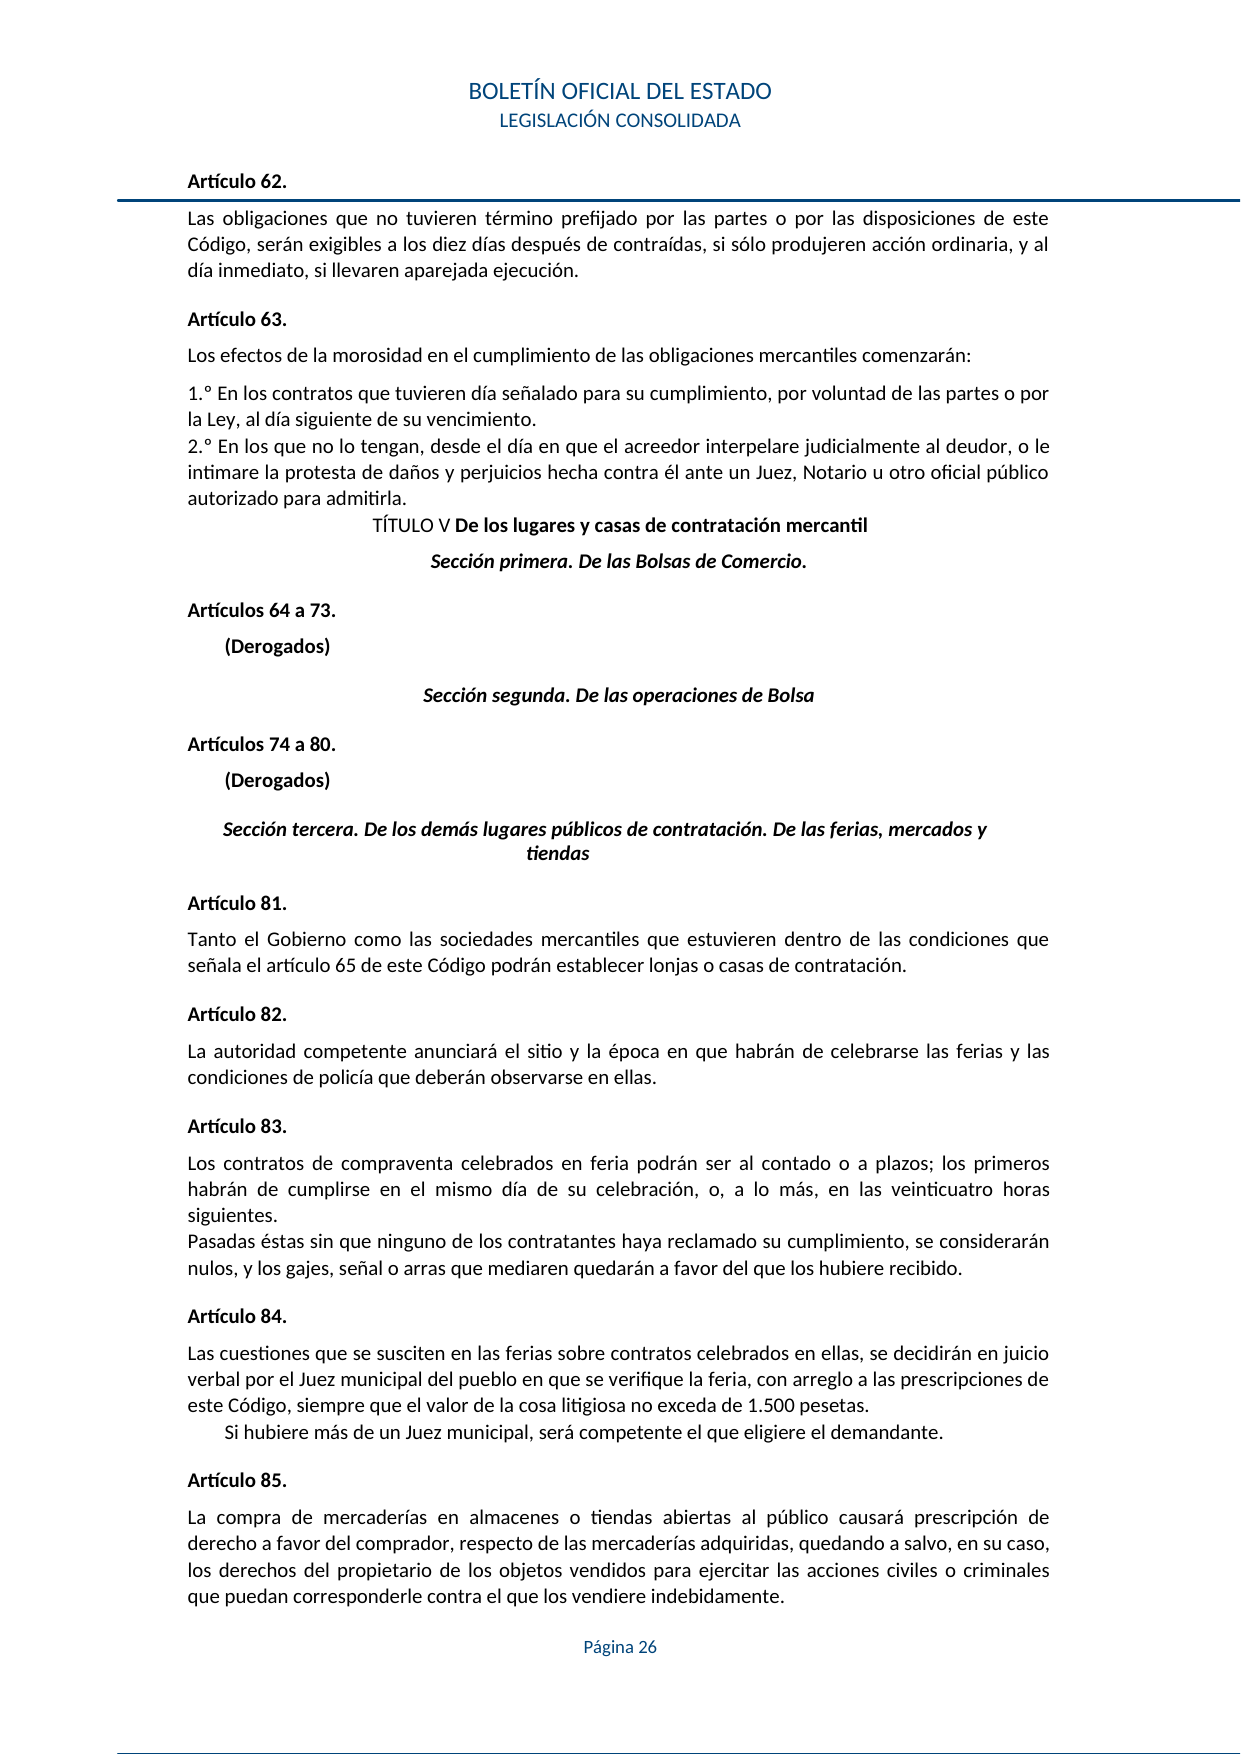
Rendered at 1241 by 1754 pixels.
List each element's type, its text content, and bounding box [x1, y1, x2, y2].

text 1.º En los contratos que tuvieren día señalado para su cumplimiento, por voluntad de las partes o por la Ley, al día siguiente de su vencimiento. [187, 380, 1051, 432]
text Artículo 85. [187, 1468, 1051, 1493]
text Artículo 83. [187, 1113, 1051, 1138]
text Sección primera. De las Bolsas de Comercio. [189, 548, 1051, 574]
text Artículos 74 a 80. [187, 731, 1051, 756]
text Sección segunda. De las operaciones de Bolsa [189, 682, 1051, 708]
text Pasadas éstas sin que ninguno de los contratantes haya reclamado su cumplimiento, se considerarán nulos, y los gajes, señal o arras que mediaren quedarán a favor del que los hubiere recibido. [187, 1229, 1051, 1280]
text TÍTULO V De los lugares y casas de contratación mercantil [208, 512, 1032, 537]
text Artículo 84. [187, 1304, 1051, 1329]
text Los efectos de la morosidad en el cumplimiento de las obligaciones mercantiles comenzarán: [187, 342, 1051, 368]
text Artículo 62. [187, 168, 1051, 193]
text Las obligaciones que no tuvieren término prefijado por las partes o por las disposiciones de este Código, serán exigibles a los diez días después de contraídas, si sólo produjeren acción ordinaria, y al día inmediato, si llevaren aparejada ejecución. [187, 205, 1051, 282]
text Si hubiere más de un Juez municipal, será competente el que eligiere el demandante. [224, 1419, 1051, 1445]
text Artículos 64 a 73. [187, 597, 1051, 622]
text 2.º En los que no lo tengan, desde el día en que el acreedor interpelare judicialmente al deudor, o le intimare la protesta de daños y perjuicios hecha contra él ante un Juez, Notario u otro oficial público autorizado para admitirla. [187, 433, 1051, 511]
text (Derogados) [224, 634, 1051, 659]
text Tanto el Gobierno como las sociedades mercantiles que estuvieren dentro de las condiciones que señala el artículo 65 de este Código podrán establecer lonjas o casas de contratación. [187, 926, 1051, 978]
text Artículo 82. [187, 1001, 1051, 1027]
text Artículo 63. [187, 306, 1051, 331]
text Las cuestiones que se susciten en las ferias sobre contratos celebrados en ellas, se decidirán en juicio verbal por el Juez municipal del pueblo en que se verifique la feria, con arreglo a las prescripciones de este Código, siempre que el valor de la cosa litigiosa no exceda de 1.500 pesetas. [187, 1340, 1051, 1418]
text Sección tercera. De los demás lugares públicos de contratación. De las ferias, mercados y tiendas [223, 816, 1051, 866]
text Los contratos de compraventa celebrados en feria podrán ser al contado o a plazos; los primeros habrán de cumplirse en el mismo día de su celebración, o, a lo más, en las veinticuatro horas siguientes. [187, 1150, 1051, 1227]
text La autoridad competente anunciará el sitio y la época en que habrán de celebrarse las ferias y las condiciones de policía que deberán observarse en ellas. [187, 1038, 1051, 1090]
text Artículo 81. [187, 890, 1051, 915]
text La compra de mercaderías en almacenes o tiendas abiertas al público causará prescripción de derecho a favor del comprador, respecto de las mercaderías adquiridas, quedando a salvo, en su caso, los derechos del propietario de los objetos vendidos para ejercitar las acciones civiles o criminales que puedan corresponderle contra el que los vendiere indebidamente. [187, 1504, 1051, 1608]
text (Derogados) [224, 768, 1051, 793]
